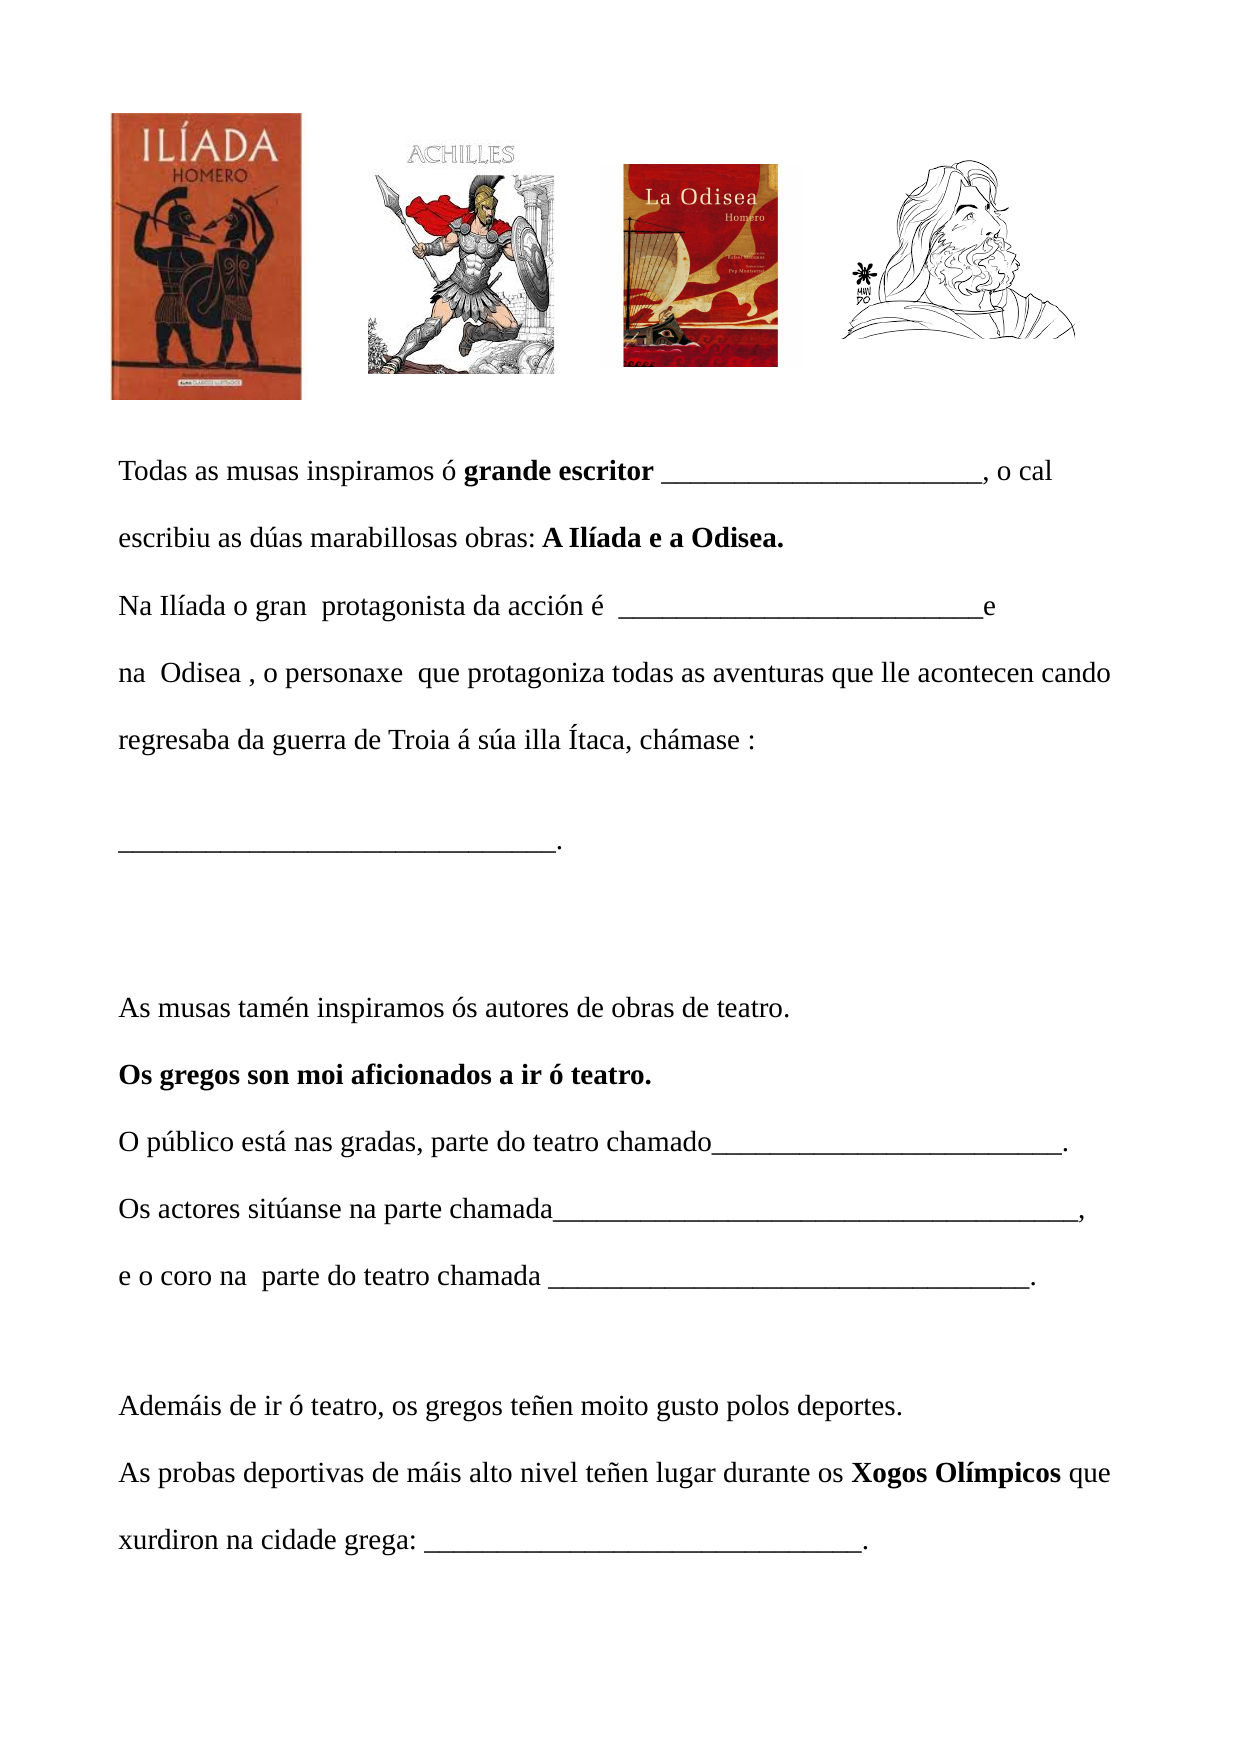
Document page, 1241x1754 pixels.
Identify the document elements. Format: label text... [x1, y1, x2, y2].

text Ademáis de ir ó teatro, os gregos teñen moito gusto polos deportes. [118, 1388, 1122, 1421]
picture [368, 131, 555, 374]
text xurdiron na cidade grega: ______________________________. [118, 1522, 1122, 1556]
picture [101, 113, 308, 400]
picture [599, 164, 802, 367]
text Na Ilíada o gran protagonista da acción é _________________________e [118, 588, 1122, 621]
text As probas deportivas de máis alto nivel teñen lugar durante os Xogos Olímpicos que [118, 1455, 1122, 1488]
text Os gregos son moi aficionados a ir ó teatro. [118, 1057, 1122, 1091]
text ______________________________. [118, 822, 1122, 856]
text As musas tamén inspiramos ós autores de obras de teatro. [118, 990, 1122, 1024]
text e o coro na parte do teatro chamada _________________________________. [118, 1258, 1122, 1292]
text Os actores sitúanse na parte chamada____________________________________, [118, 1191, 1122, 1225]
text escribiu as dúas marabillosas obras: A Ilíada e a Odisea. [118, 521, 1122, 554]
text na Odisea , o personaxe que protagoniza todas as aventuras que lle acontecen cando [118, 655, 1122, 688]
text regresaba da guerra de Troia á súa illa Ítaca, chámase : [118, 722, 1122, 755]
text Todas as musas inspiramos ó grande escritor ______________________, o cal [118, 453, 1122, 487]
picture [834, 153, 1076, 339]
text O público está nas gradas, parte do teatro chamado________________________. [118, 1124, 1122, 1158]
